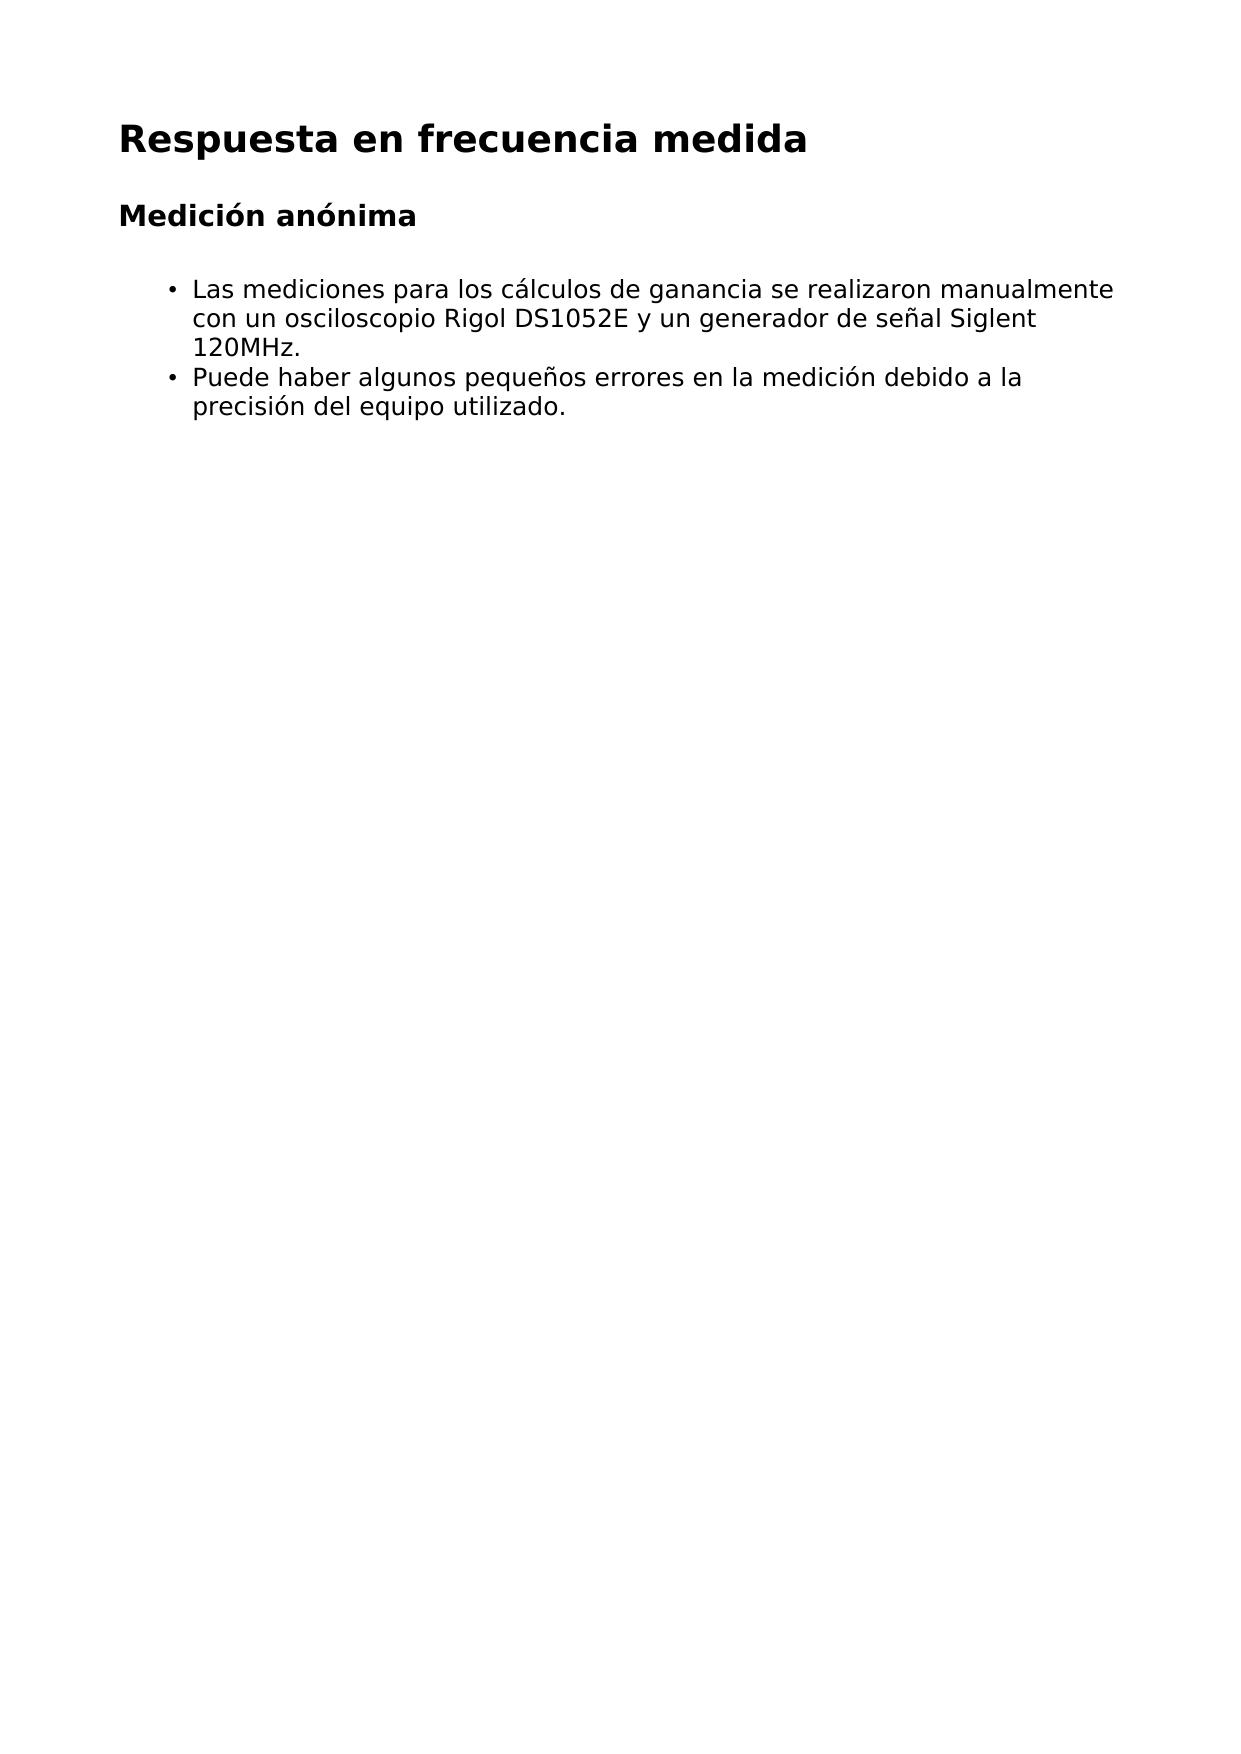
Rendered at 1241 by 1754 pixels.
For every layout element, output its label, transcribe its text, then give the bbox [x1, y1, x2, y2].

subtitle Medición anónima [118, 199, 1122, 233]
list Puede haber algunos pequeños errores en la medición debido a la precisión del equipo utilizado. [177, 363, 1122, 421]
list Las mediciones para los cálculos de ganancia se realizaron manualmente con un osciloscopio Rigol DS1052E y un generador de señal Siglent 120MHz. [177, 275, 1122, 363]
subtitle Respuesta en frecuencia medida [118, 118, 1122, 162]
